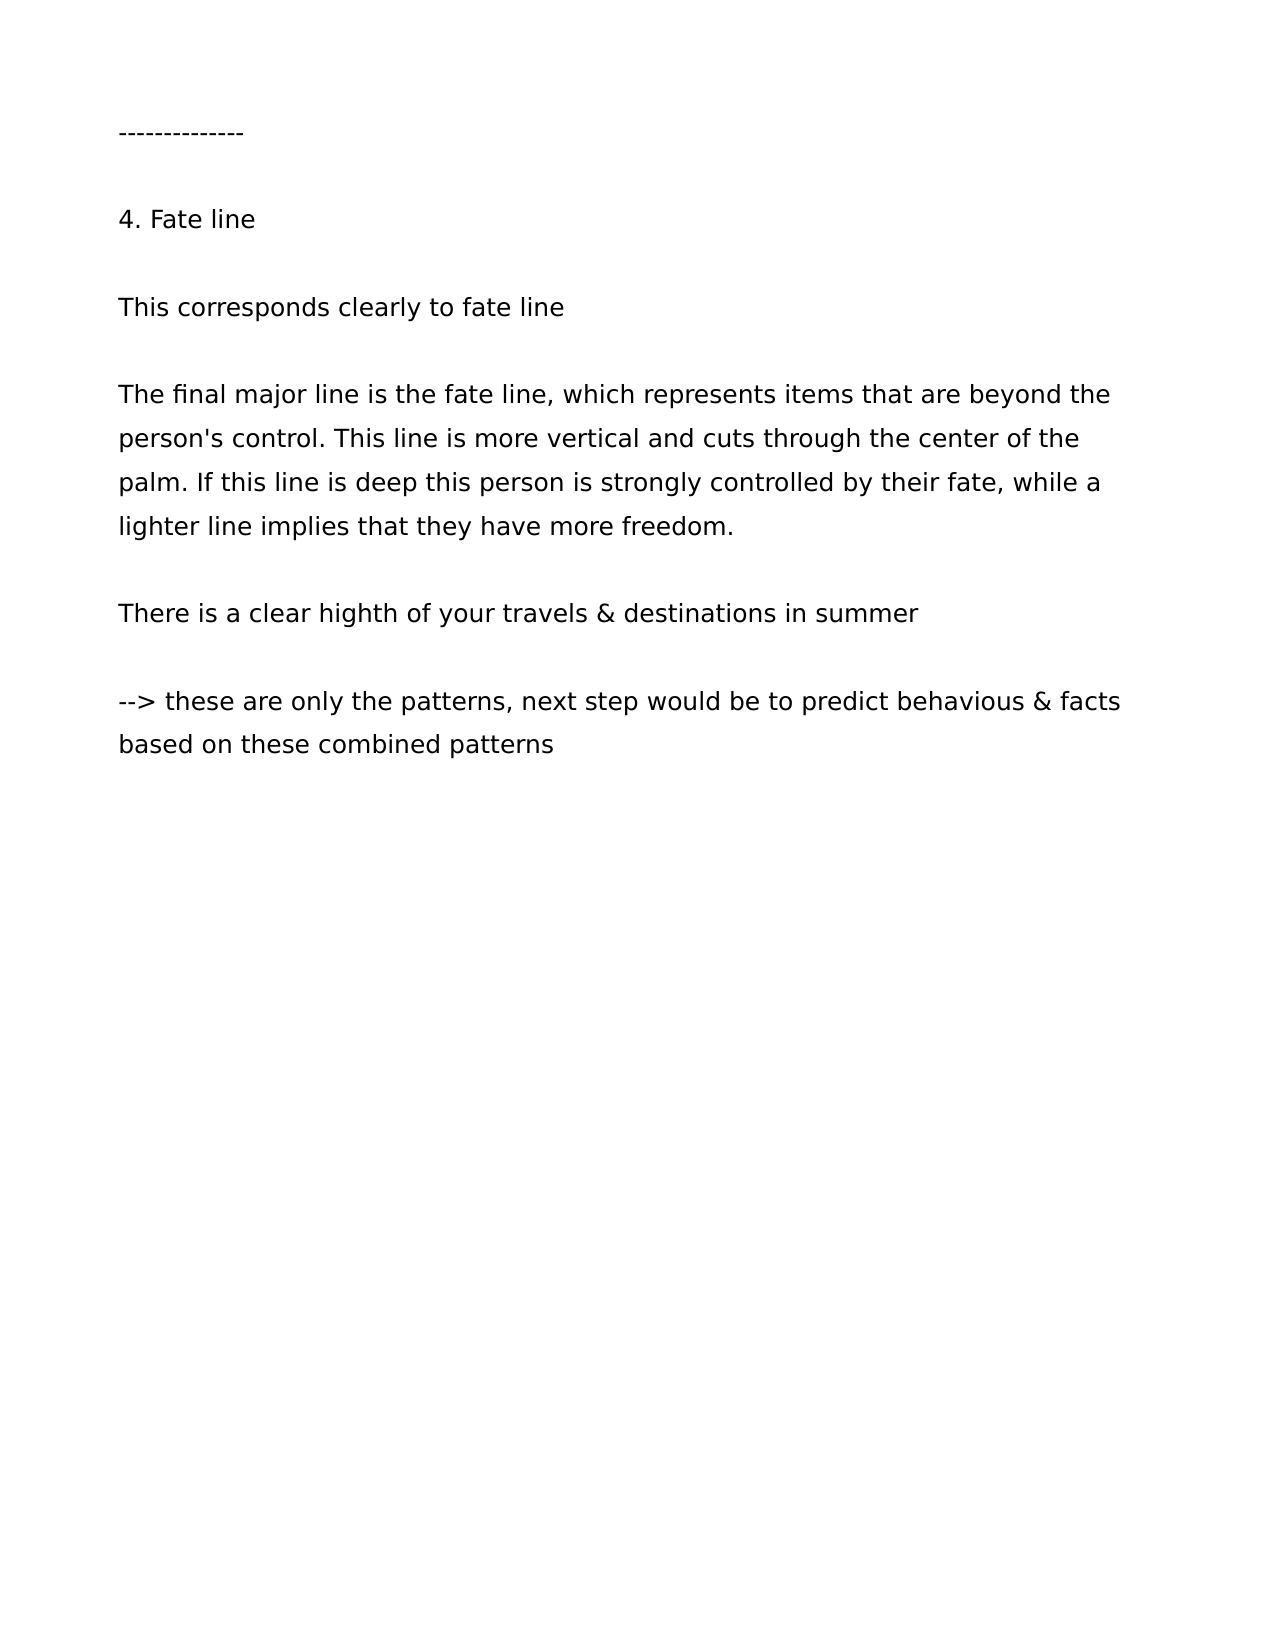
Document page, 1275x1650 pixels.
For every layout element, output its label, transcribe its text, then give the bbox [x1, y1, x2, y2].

text This corresponds clearly to fate line [118, 293, 1157, 322]
text -------------- [118, 118, 1157, 147]
text The final major line is the fate line, which represents items that are beyond the person's control. This line is more vertical and cuts through the center of the palm. If this line is deep this person is strongly controlled by their fate, while a lighter line implies that they have more freedom. [118, 381, 1157, 541]
text 4. Fate line [118, 206, 1157, 235]
text There is a clear highth of your travels & destinations in summer [118, 599, 1157, 628]
text --> these are only the patterns, next step would be to predict behavious & facts based on these combined patterns [118, 687, 1157, 760]
